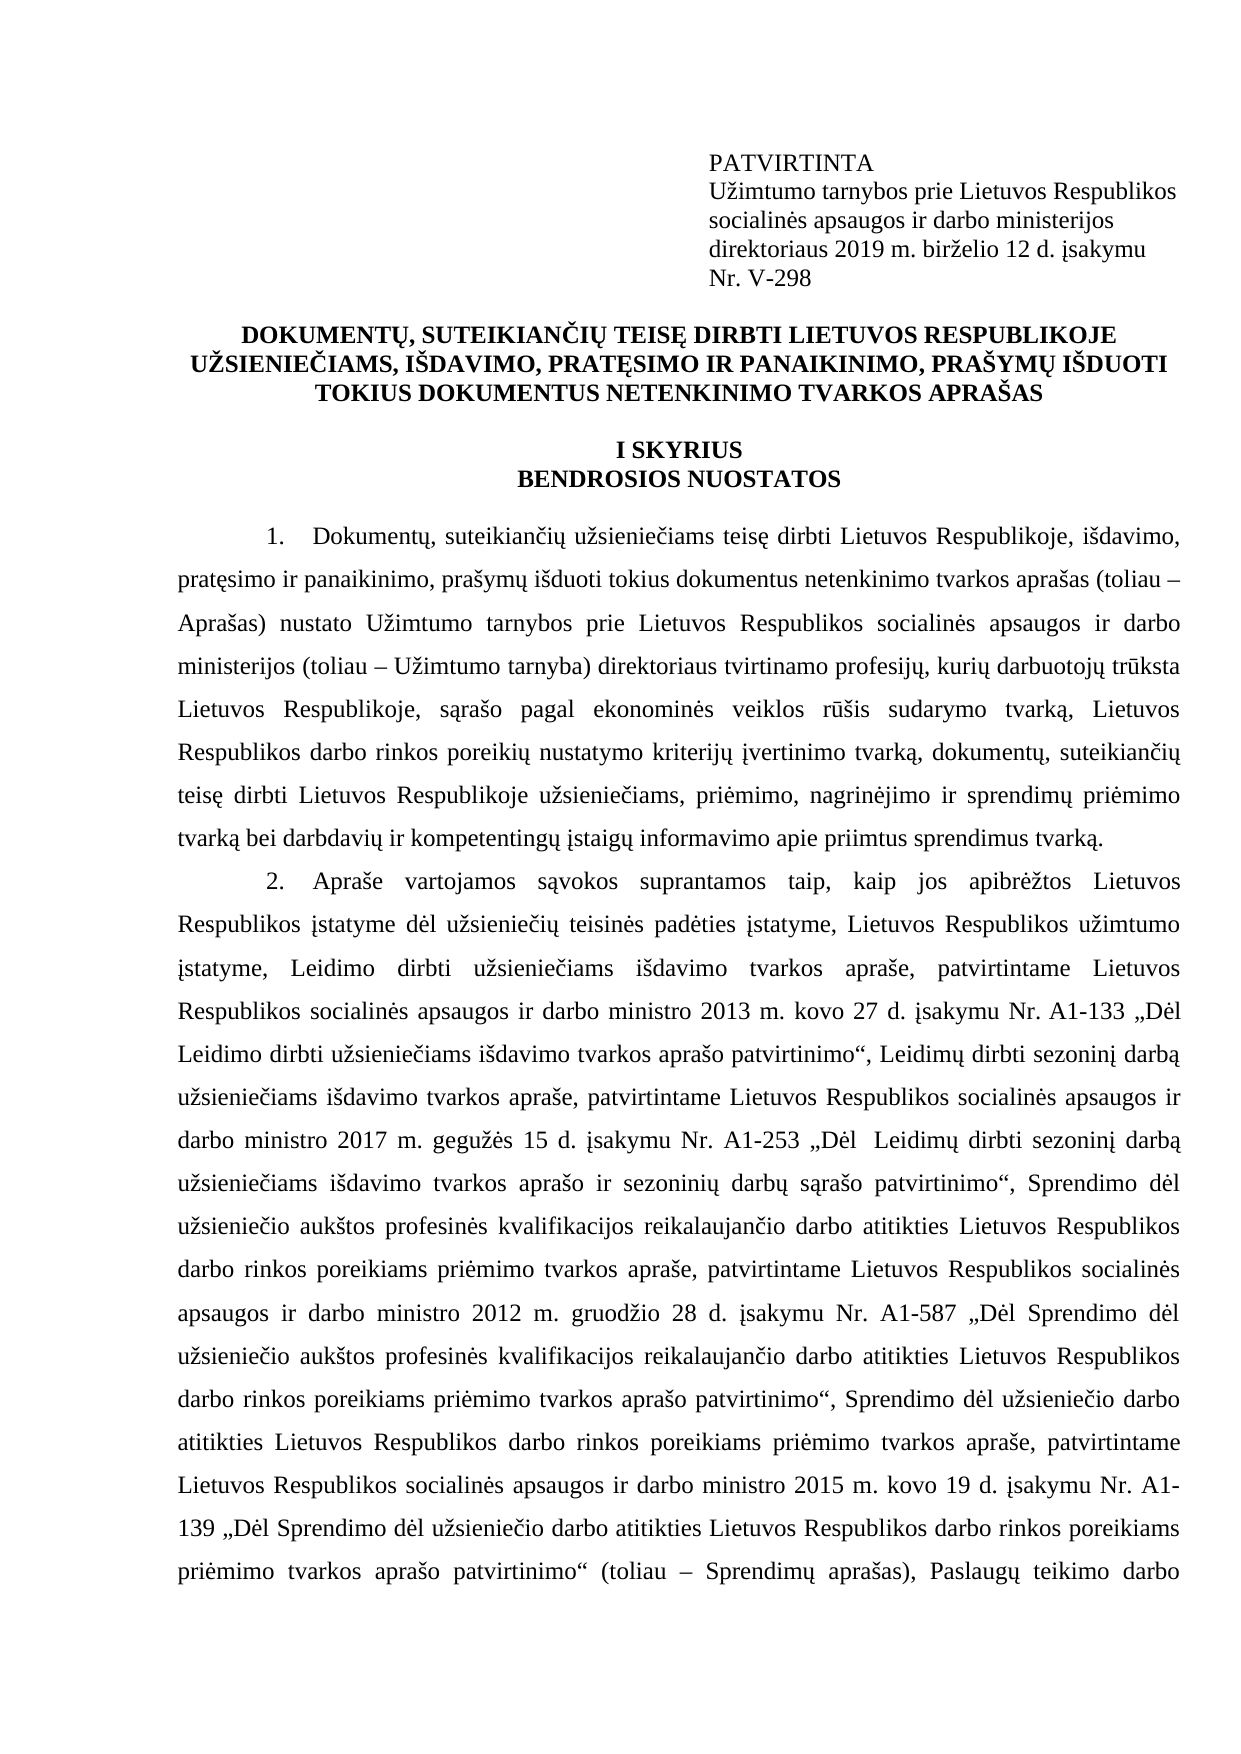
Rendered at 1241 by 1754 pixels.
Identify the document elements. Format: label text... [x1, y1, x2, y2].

text 1. Dokumentų, suteikiančių užsieniečiams teisę dirbti Lietuvos Respublikoje, išdavimo, pratęsimo ir panaikinimo, prašymų išduoti tokius dokumentus netenkinimo tvarkos aprašas (toliau – Aprašas) nustato Užimtumo tarnybos prie Lietuvos Respublikos socialinės apsaugos ir darbo ministerijos (toliau – Užimtumo tarnyba) direktoriaus tvirtinamo profesijų, kurių darbuotojų trūksta Lietuvos Respublikoje, sąrašo pagal ekonominės veiklos rūšis sudarymo tvarką, Lietuvos Respublikos darbo rinkos poreikių nustatymo kriterijų įvertinimo tvarką, dokumentų, suteikiančių teisę dirbti Lietuvos Respublikoje užsieniečiams, priėmimo, nagrinėjimo ir sprendimų priėmimo tvarką bei darbdavių ir kompetentingų įstaigų informavimo apie priimtus sprendimus tvarką. [177, 521, 1181, 852]
text Užimtumo tarnybos prie Lietuvos Respublikos [709, 176, 1181, 205]
text Nr. V-298 [709, 263, 1181, 291]
text 2. Apraše vartojamos sąvokos suprantamos taip, kaip jos apibrėžtos Lietuvos Respublikos įstatyme dėl užsieniečių teisinės padėties įstatyme, Lietuvos Respublikos užimtumo įstatyme, Leidimo dirbti užsieniečiams išdavimo tvarkos apraše, patvirtintame Lietuvos Respublikos socialinės apsaugos ir darbo ministro 2013 m. kovo 27 d. įsakymu Nr. A1-133 „Dėl Leidimo dirbti užsieniečiams išdavimo tvarkos aprašo patvirtinimo“, Leidimų dirbti sezoninį darbą užsieniečiams išdavimo tvarkos apraše, patvirtintame Lietuvos Respublikos socialinės apsaugos ir darbo ministro 2017 m. gegužės 15 d. įsakymu Nr. A1-253 „Dėl Leidimų dirbti sezoninį darbą užsieniečiams išdavimo tvarkos aprašo ir sezoninių darbų sąrašo patvirtinimo“, Sprendimo dėl užsieniečio aukštos profesinės kvalifikacijos reikalaujančio darbo atitikties Lietuvos Respublikos darbo rinkos poreikiams priėmimo tvarkos apraše, patvirtintame Lietuvos Respublikos socialinės apsaugos ir darbo ministro 2012 m. gruodžio 28 d. įsakymu Nr. A1-587 „Dėl Sprendimo dėl užsieniečio aukštos profesinės kvalifikacijos reikalaujančio darbo atitikties Lietuvos Respublikos darbo rinkos poreikiams priėmimo tvarkos aprašo patvirtinimo“, Sprendimo dėl užsieniečio darbo atitikties Lietuvos Respublikos darbo rinkos poreikiams priėmimo tvarkos apraše, patvirtintame Lietuvos Respublikos socialinės apsaugos ir darbo ministro 2015 m. kovo 19 d. įsakymu Nr. A1-139 „Dėl Sprendimo dėl užsieniečio darbo atitikties Lietuvos Respublikos darbo rinkos poreikiams priėmimo tvarkos aprašo patvirtinimo“ (toliau – Sprendimų aprašas), Paslaugų teikimo darbo [177, 866, 1181, 1585]
text socialinės apsaugos ir darbo ministerijos [709, 205, 1181, 234]
text DOKUMENTŲ, SUTEIKIANČIŲ TEISĘ DIRBTI LIETUVOS RESPUBLIKOJE UŽSIENIEČIAMS, IŠDAVIMO, PRATĘSIMO IR PANAIKINIMO, PRAŠYMŲ IŠDUOTI TOKIUS DOKUMENTUS NETENKINIMO TVARKOS APRAŠAS [177, 320, 1181, 406]
text direktoriaus 2019 m. birželio 12 d. įsakymu [709, 234, 1181, 263]
text PATVIRTINTA [709, 148, 1181, 176]
text I SKyrius [177, 435, 1181, 464]
text BENDROSIOS NUOSTATOS [177, 464, 1181, 493]
